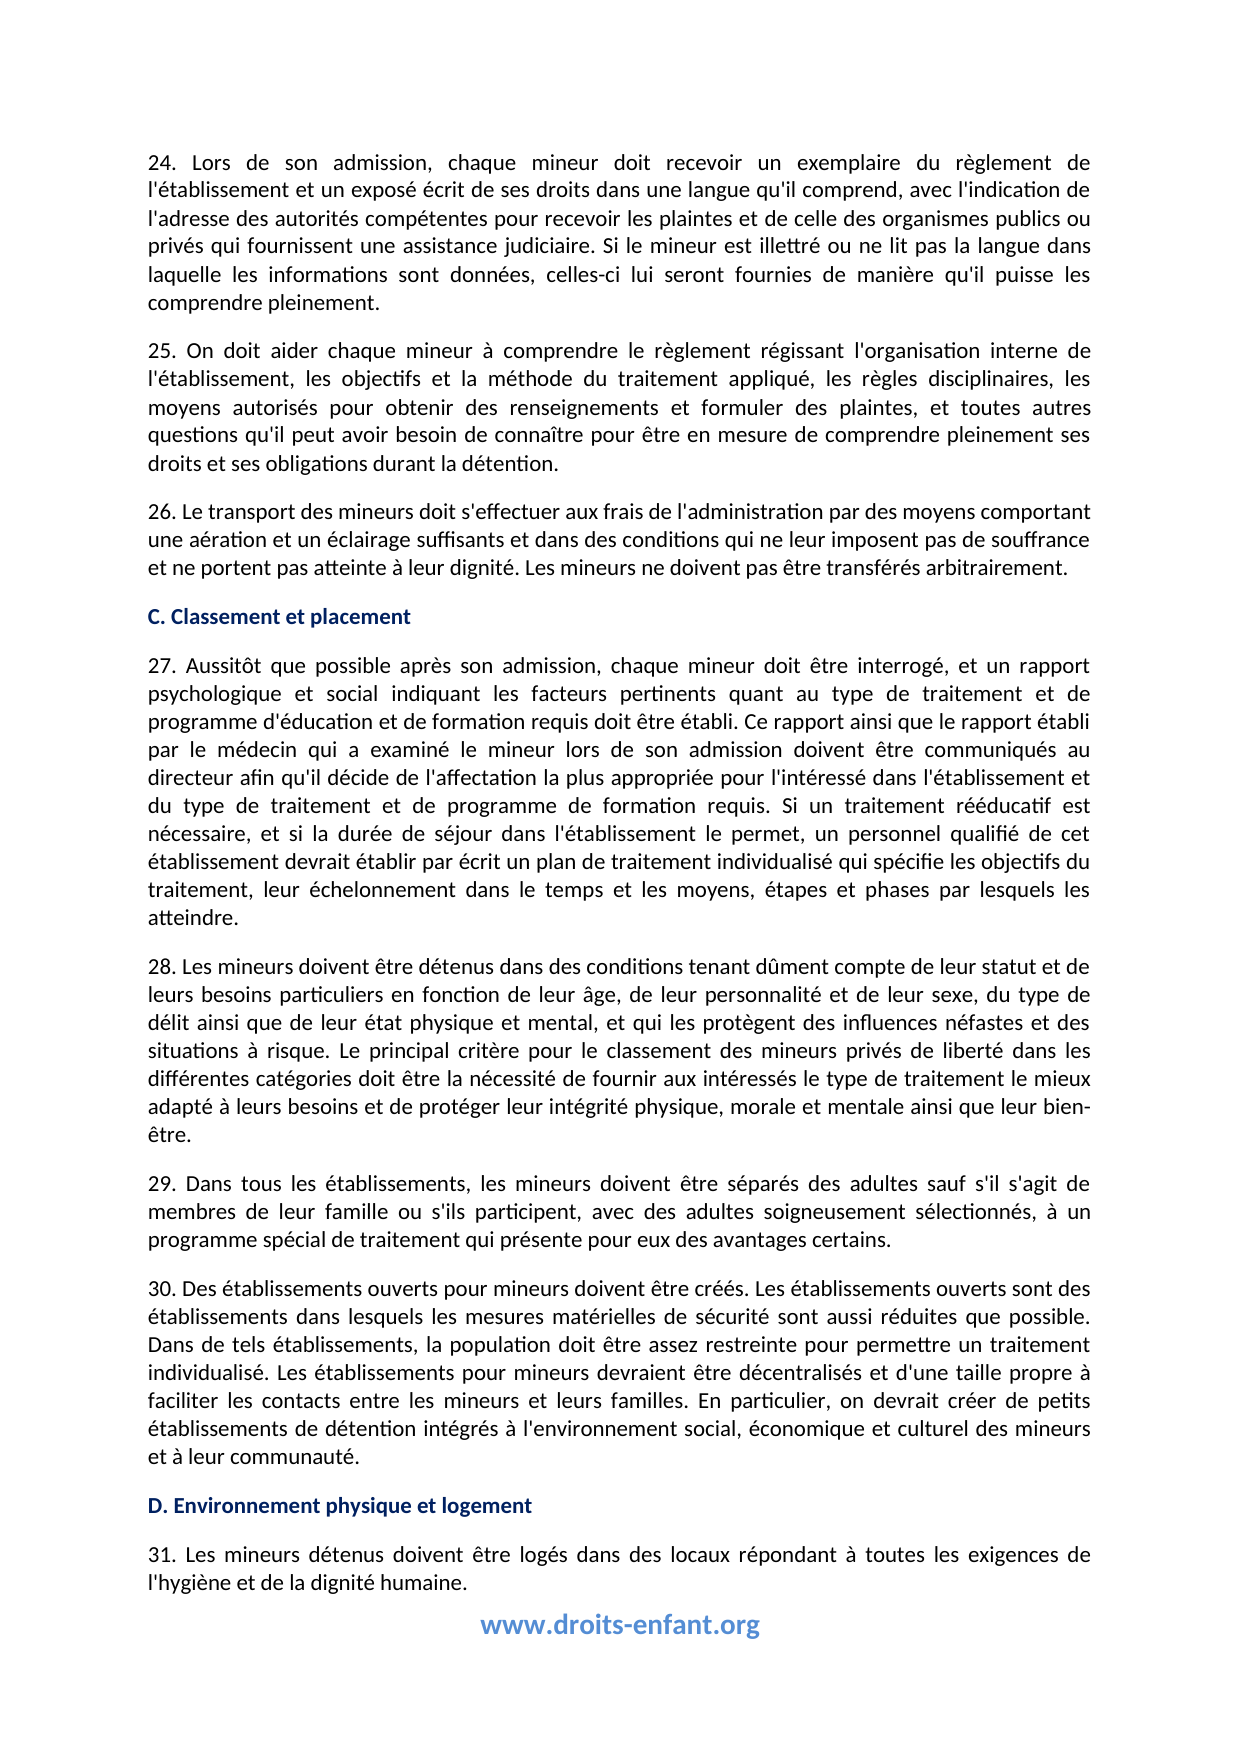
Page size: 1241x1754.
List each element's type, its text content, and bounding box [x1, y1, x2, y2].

text D. Environnement physique et logement [148, 1491, 1093, 1519]
text 26. Le transport des mineurs doit s'effectuer aux frais de l'administration par des moyens comportant une aération et un éclairage suffisants et dans des conditions qui ne leur imposent pas de souffrance et ne portent pas atteinte à leur dignité. Les mineurs ne doivent pas être transférés arbitrairement. [148, 497, 1093, 582]
text 24. Lors de son admission, chaque mineur doit recevoir un exemplaire du règlement de l'établissement et un exposé écrit de ses droits dans une langue qu'il comprend, avec l'indication de l'adresse des autorités compétentes pour recevoir les plaintes et de celle des organismes publics ou privés qui fournissent une assistance judiciaire. Si le mineur est illettré ou ne lit pas la langue dans laquelle les informations sont données, celles-ci lui seront fournies de manière qu'il puisse les comprendre pleinement. [148, 148, 1093, 316]
text 28. Les mineurs doivent être détenus dans des conditions tenant dûment compte de leur statut et de leurs besoins particuliers en fonction de leur âge, de leur personnalité et de leur sexe, du type de délit ainsi que de leur état physique et mental, et qui les protègent des influences néfastes et des situations à risque. Le principal critère pour le classement des mineurs privés de liberté dans les différentes catégories doit être la nécessité de fournir aux intéressés le type de traitement le mieux adapté à leurs besoins et de protéger leur intégrité physique, morale et mentale ainsi que leur bien-être. [148, 952, 1093, 1148]
text 27. Aussitôt que possible après son admission, chaque mineur doit être interrogé, et un rapport psychologique et social indiquant les facteurs pertinents quant au type de traitement et de programme d'éducation et de formation requis doit être établi. Ce rapport ainsi que le rapport établi par le médecin qui a examiné le mineur lors de son admission doivent être communiqués au directeur afin qu'il décide de l'affectation la plus appropriée pour l'intéressé dans l'établissement et du type de traitement et de programme de formation requis. Si un traitement rééducatif est nécessaire, et si la durée de séjour dans l'établissement le permet, un personnel qualifié de cet établissement devrait établir par écrit un plan de traitement individualisé qui spécifie les objectifs du traitement, leur échelonnement dans le temps et les moyens, étapes et phases par lesquels les atteindre. [148, 651, 1093, 931]
text 31. Les mineurs détenus doivent être logés dans des locaux répondant à toutes les exigences de l'hygiène et de la dignité humaine. [148, 1540, 1093, 1596]
text 25. On doit aider chaque mineur à comprendre le règlement régissant l'organisation interne de l'établissement, les objectifs et la méthode du traitement appliqué, les règles disciplinaires, les moyens autorisés pour obtenir des renseignements et formuler des plaintes, et toutes autres questions qu'il peut avoir besoin de connaître pour être en mesure de comprendre pleinement ses droits et ses obligations durant la détention. [148, 337, 1093, 477]
text 29. Dans tous les établissements, les mineurs doivent être séparés des adultes sauf s'il s'agit de membres de leur famille ou s'ils participent, avec des adultes soigneusement sélectionnés, à un programme spécial de traitement qui présente pour eux des avantages certains. [148, 1169, 1093, 1253]
text C. Classement et placement [148, 602, 1093, 630]
text 30. Des établissements ouverts pour mineurs doivent être créés. Les établissements ouverts sont des établissements dans lesquels les mesures matérielles de sécurité sont aussi réduites que possible. Dans de tels établissements, la population doit être assez restreinte pour permettre un traitement individualisé. Les établissements pour mineurs devraient être décentralisés et d'une taille propre à faciliter les contacts entre les mineurs et leurs familles. En particulier, on devrait créer de petits établissements de détention intégrés à l'environnement social, économique et culturel des mineurs et à leur communauté. [148, 1274, 1093, 1470]
